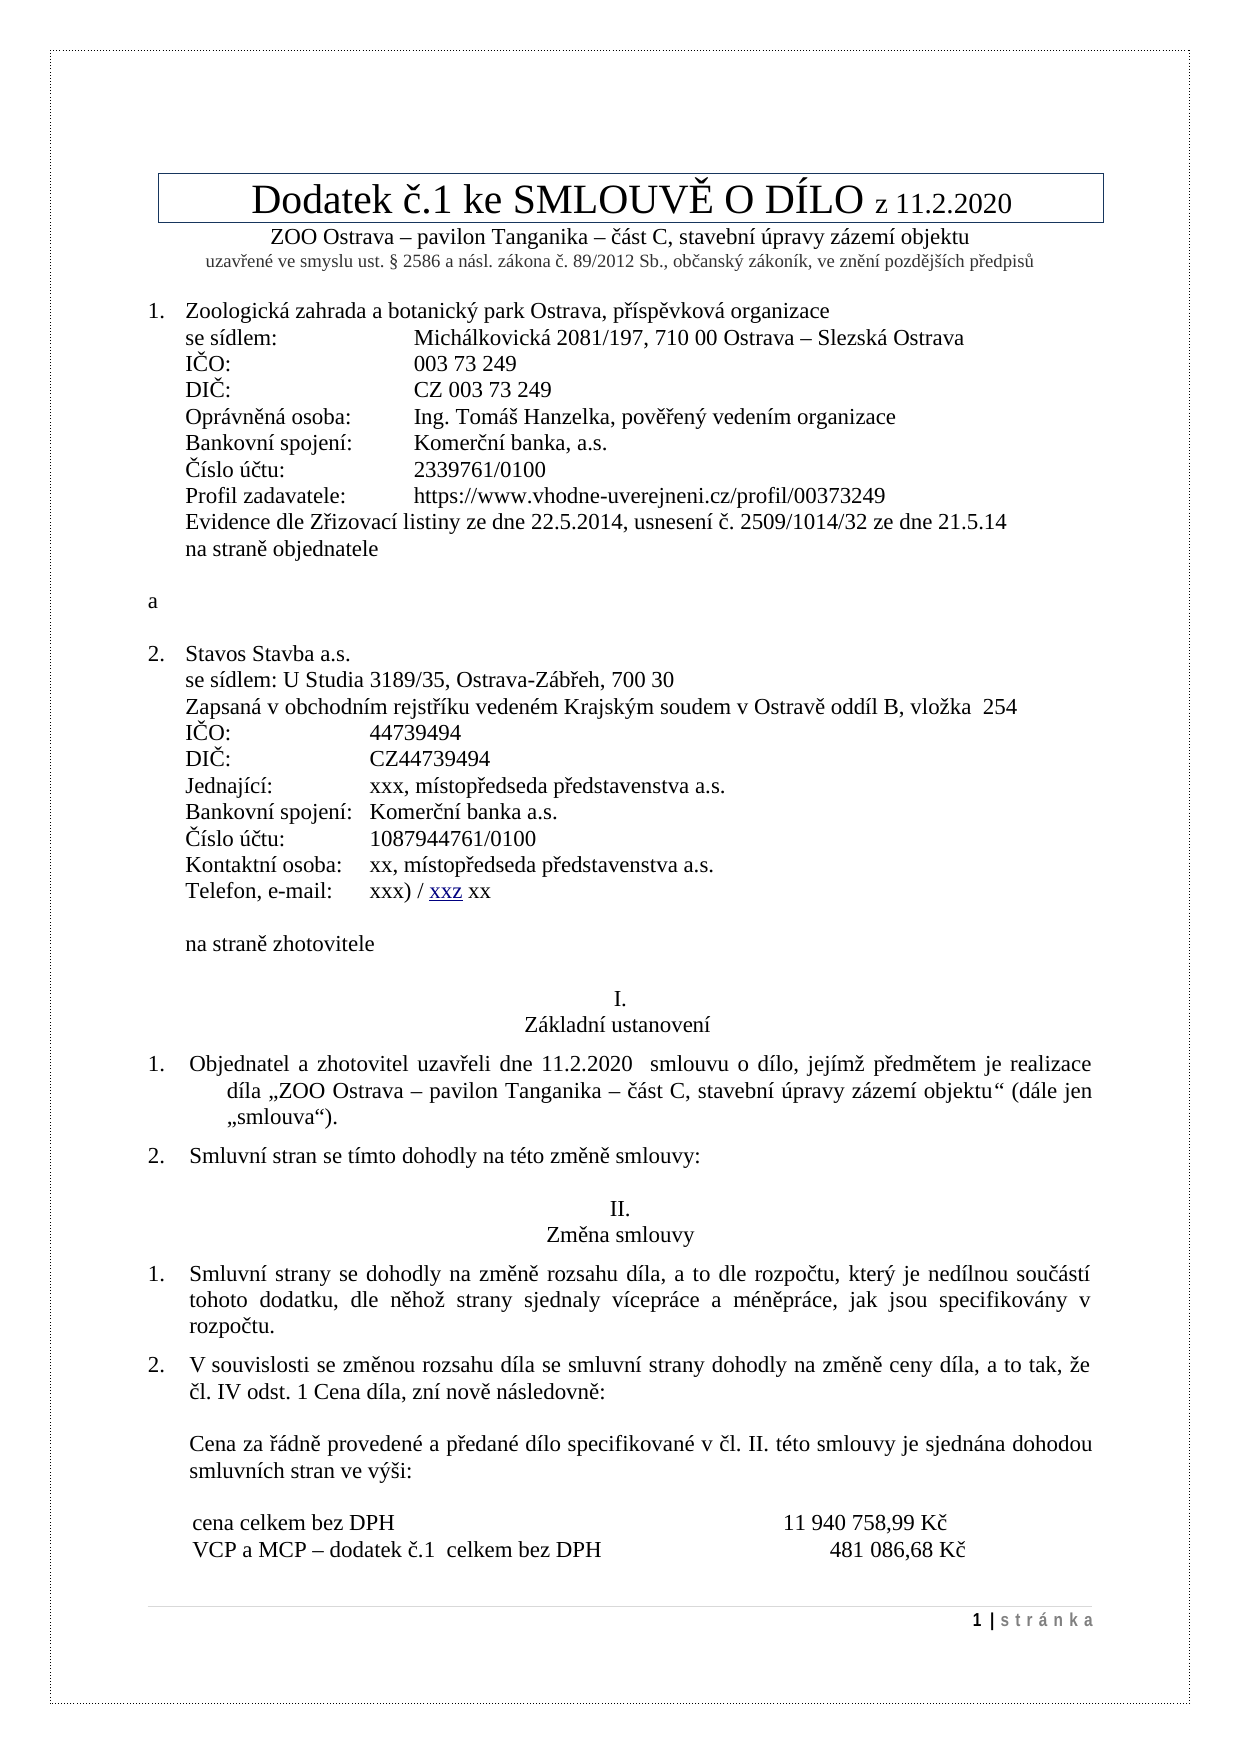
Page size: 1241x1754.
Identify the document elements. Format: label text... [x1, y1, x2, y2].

text Bankovní spojení: Komerční banka, a.s. [148, 429, 1092, 456]
text I. [148, 985, 1092, 1011]
list Stavos Stavba a.s. [148, 640, 1092, 666]
text DIČ: CZ 003 73 249 [148, 377, 1092, 403]
text cena celkem bez DPH 11 940 758,99 Kč [192, 1509, 1092, 1536]
list Smluvní stran se tímto dohodly na této změně smlouvy: [148, 1142, 1092, 1168]
text a [148, 587, 1092, 614]
text Evidence dle Zřizovací listiny ze dne 22.5.2014, usnesení č. 2509/1014/32 ze dne 21.5.14 [148, 508, 1092, 535]
list Zoologická zahrada a botanický park Ostrava, příspěvková organizace [148, 297, 1092, 324]
text Jednající: xxx, místopředseda představenstva a.s. [148, 772, 1092, 798]
text Oprávněná osoba: Ing. Tomáš Hanzelka, pověřený vedením organizace [148, 403, 1092, 429]
text Základní ustanovení [148, 1011, 1092, 1038]
text na straně objednatele [148, 535, 1092, 561]
list V souvislosti se změnou rozsahu díla se smluvní strany dohodly na změně ceny díla, a to tak, že čl. IV odst. 1 Cena díla, zní nově následovně: [148, 1351, 1092, 1404]
text na straně zhotovitele [148, 930, 1092, 956]
text Změna smlouvy [148, 1221, 1092, 1247]
text Bankovní spojení: Komerční banka a.s. [148, 798, 1092, 824]
text IČO: 003 73 249 [148, 350, 1092, 377]
text Profil zadavatele: https://www.vhodne-uverejneni.cz/profil/00373249 [148, 482, 1092, 508]
list Smluvní strany se dohodly na změně rozsahu díla, a to dle rozpočtu, který je nedílnou součástí tohoto dodatku, dle něhož strany sjednaly vícepráce a méněpráce, jak jsou specifikovány v rozpočtu. [148, 1260, 1092, 1339]
text uzavřené ve smyslu ust. § 2586 a násl. zákona č. 89/2012 Sb., občanský zákoník, ve znění pozdějších předpisů [148, 249, 1092, 271]
text ZOO Ostrava – pavilon Tanganika – část C, stavební úpravy zázemí objektu [148, 223, 1092, 249]
text Cena za řádně provedené a předané dílo specifikované v čl. II. této smlouvy je sjednána dohodou smluvních stran ve výši: [189, 1430, 1092, 1483]
text se sídlem: Michálkovická 2081/197, 710 00 Ostrava – Slezská Ostrava [148, 324, 1092, 350]
text Číslo účtu: 1087944761/0100 [148, 824, 1092, 851]
text Kontaktní osoba: xx, místopředseda představenstva a.s. [148, 851, 1092, 877]
text DIČ: CZ44739494 [148, 746, 1092, 772]
text Číslo účtu: 2339761/0100 [148, 456, 1092, 482]
text IČO: 44739494 [148, 719, 1092, 746]
text II. [148, 1194, 1092, 1221]
table_header Dodatek č.1 ke SMLOUVĚ O DÍLO z 11.2.2020 [159, 174, 1103, 222]
text Telefon, e-mail: xxx) / xxz xx [148, 877, 1092, 904]
text VCP a MCP – dodatek č.1 celkem bez DPH 481 086,68 Kč [192, 1536, 1092, 1562]
list Objednatel a zhotovitel uzavřeli dne 11.2.2020 smlouvu o dílo, jejímž předmětem je realizace díla „ZOO Ostrava – pavilon Tanganika – část C, stavební úpravy zázemí objektu“ (dále jen „smlouva“). [148, 1050, 1092, 1129]
text se sídlem: U Studia 3189/35, Ostrava-Zábřeh, 700 30 [148, 666, 1092, 693]
text Zapsaná v obchodním rejstříku vedeném Krajským soudem v Ostravě oddíl B, vložka 254 [148, 693, 1092, 719]
